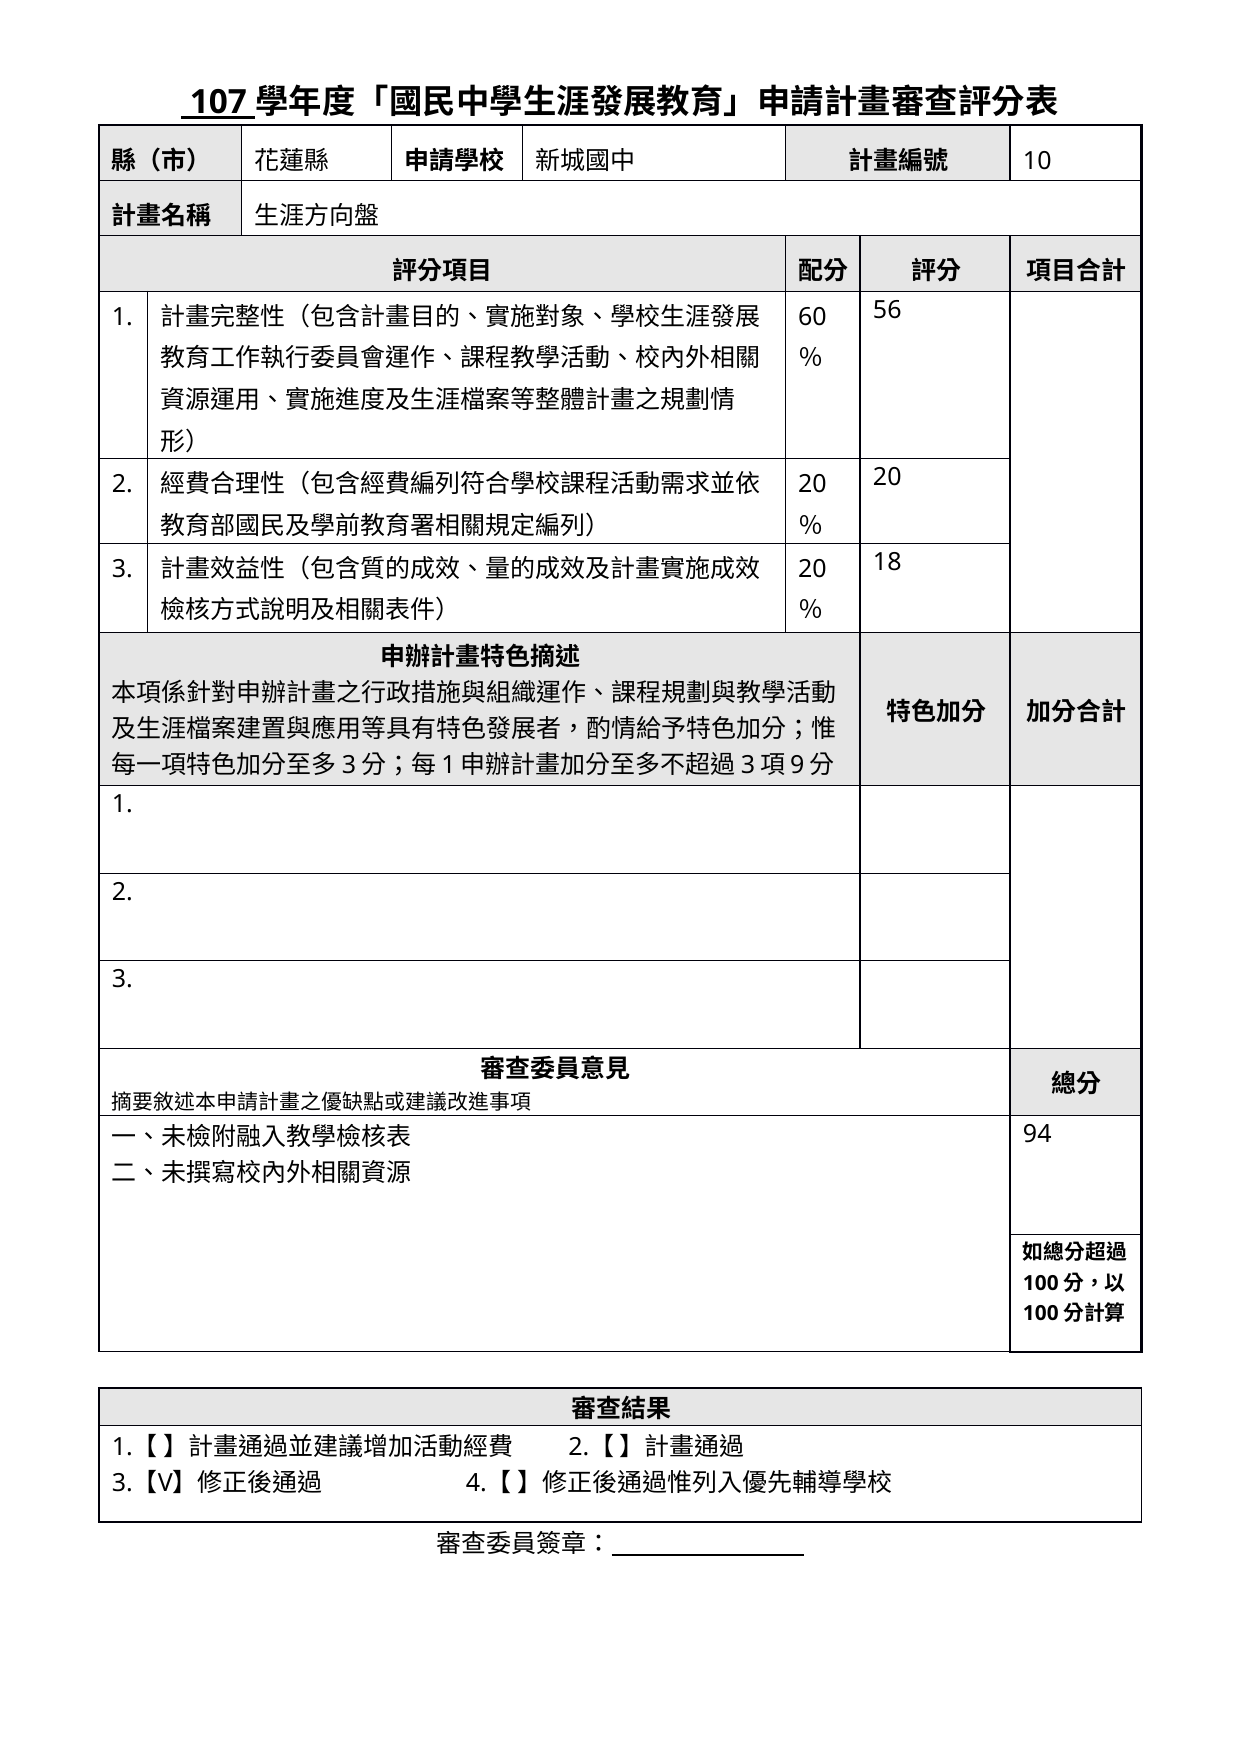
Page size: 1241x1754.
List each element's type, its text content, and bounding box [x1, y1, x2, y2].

table_cell 20％ [786, 544, 859, 632]
table_cell 如總分超過100分，以100分計算 [1011, 1235, 1140, 1351]
table_cell 經費合理性（包含經費編列符合學校課程活動需求並依教育部國民及學前教育署相關規定編列） [148, 459, 785, 543]
table_cell 3. [100, 961, 859, 1047]
table_cell 一、未檢附融入教學檢核表 二、未撰寫校內外相關資源 [100, 1116, 1009, 1351]
table_cell 計畫完整性（包含計畫目的、實施對象、學校生涯發展教育工作執行委員會運作、課程教學活動、校內外相關資源運用、實施進度及生涯檔案等整體計畫之規劃情形） [148, 292, 785, 458]
table_cell 56 [861, 292, 1009, 458]
table_cell 18 [861, 544, 1009, 632]
table_cell [861, 874, 1009, 960]
table_cell [861, 961, 1009, 1047]
table_header 計畫編號 [786, 126, 1009, 180]
table_cell 生涯方向盤 [242, 181, 1140, 235]
table_cell 1.【 】計畫通過並建議增加活動經費 2.【 】計畫通過 3.【V】修正後通過 4.【 】修正後通過惟列入優先輔導學校 [100, 1426, 1141, 1521]
text 107 學年度「國民中學生涯發展教育」申請計畫審查評分表 [75, 75, 1165, 124]
table_cell 評分 [861, 236, 1009, 291]
text 審查委員簽章： [75, 1523, 1165, 1559]
table_cell 項目合計 [1011, 236, 1140, 291]
table_cell 20％ [786, 459, 859, 543]
table_cell 1. [100, 786, 859, 872]
table_cell 2. [100, 459, 147, 543]
table_header 審查結果 [100, 1389, 1141, 1425]
table_cell 94 [1011, 1116, 1140, 1234]
table_cell 總分 [1011, 1049, 1140, 1115]
table_cell 特色加分 [861, 633, 1009, 785]
table_cell 評分項目 [100, 236, 785, 291]
table_cell 加分合計 [1011, 633, 1140, 785]
table_cell 計畫效益性（包含質的成效、量的成效及計畫實施成效檢核方式說明及相關表件） [148, 544, 785, 632]
table_cell 計畫名稱 [100, 181, 241, 235]
table_cell 配分 [786, 236, 859, 291]
table_cell 2. [100, 874, 859, 960]
table_cell [1011, 786, 1140, 1047]
table_cell 審查委員意見 摘要敘述本申請計畫之優缺點或建議改進事項 [100, 1049, 1009, 1115]
table_cell 3. [100, 544, 147, 632]
table_header 申請學校 [392, 126, 522, 180]
table_cell 20 [861, 459, 1009, 543]
table_cell [1011, 292, 1140, 632]
table_cell [861, 786, 1009, 872]
table_cell 1. [100, 292, 147, 458]
table_cell 60％ [786, 292, 859, 458]
table_header 新城國中 [523, 126, 785, 180]
table_cell 申辦計畫特色摘述 本項係針對申辦計畫之行政措施與組織運作、課程規劃與教學活動及生涯檔案建置與應用等具有特色發展者，酌情給予特色加分；惟每一項特色加分至多3分；每1申辦計畫加分至多不超過3項9分 [100, 633, 859, 785]
table_header 縣（市） [100, 126, 241, 180]
table_header 10 [1011, 126, 1140, 180]
table_header 花蓮縣 [242, 126, 391, 180]
